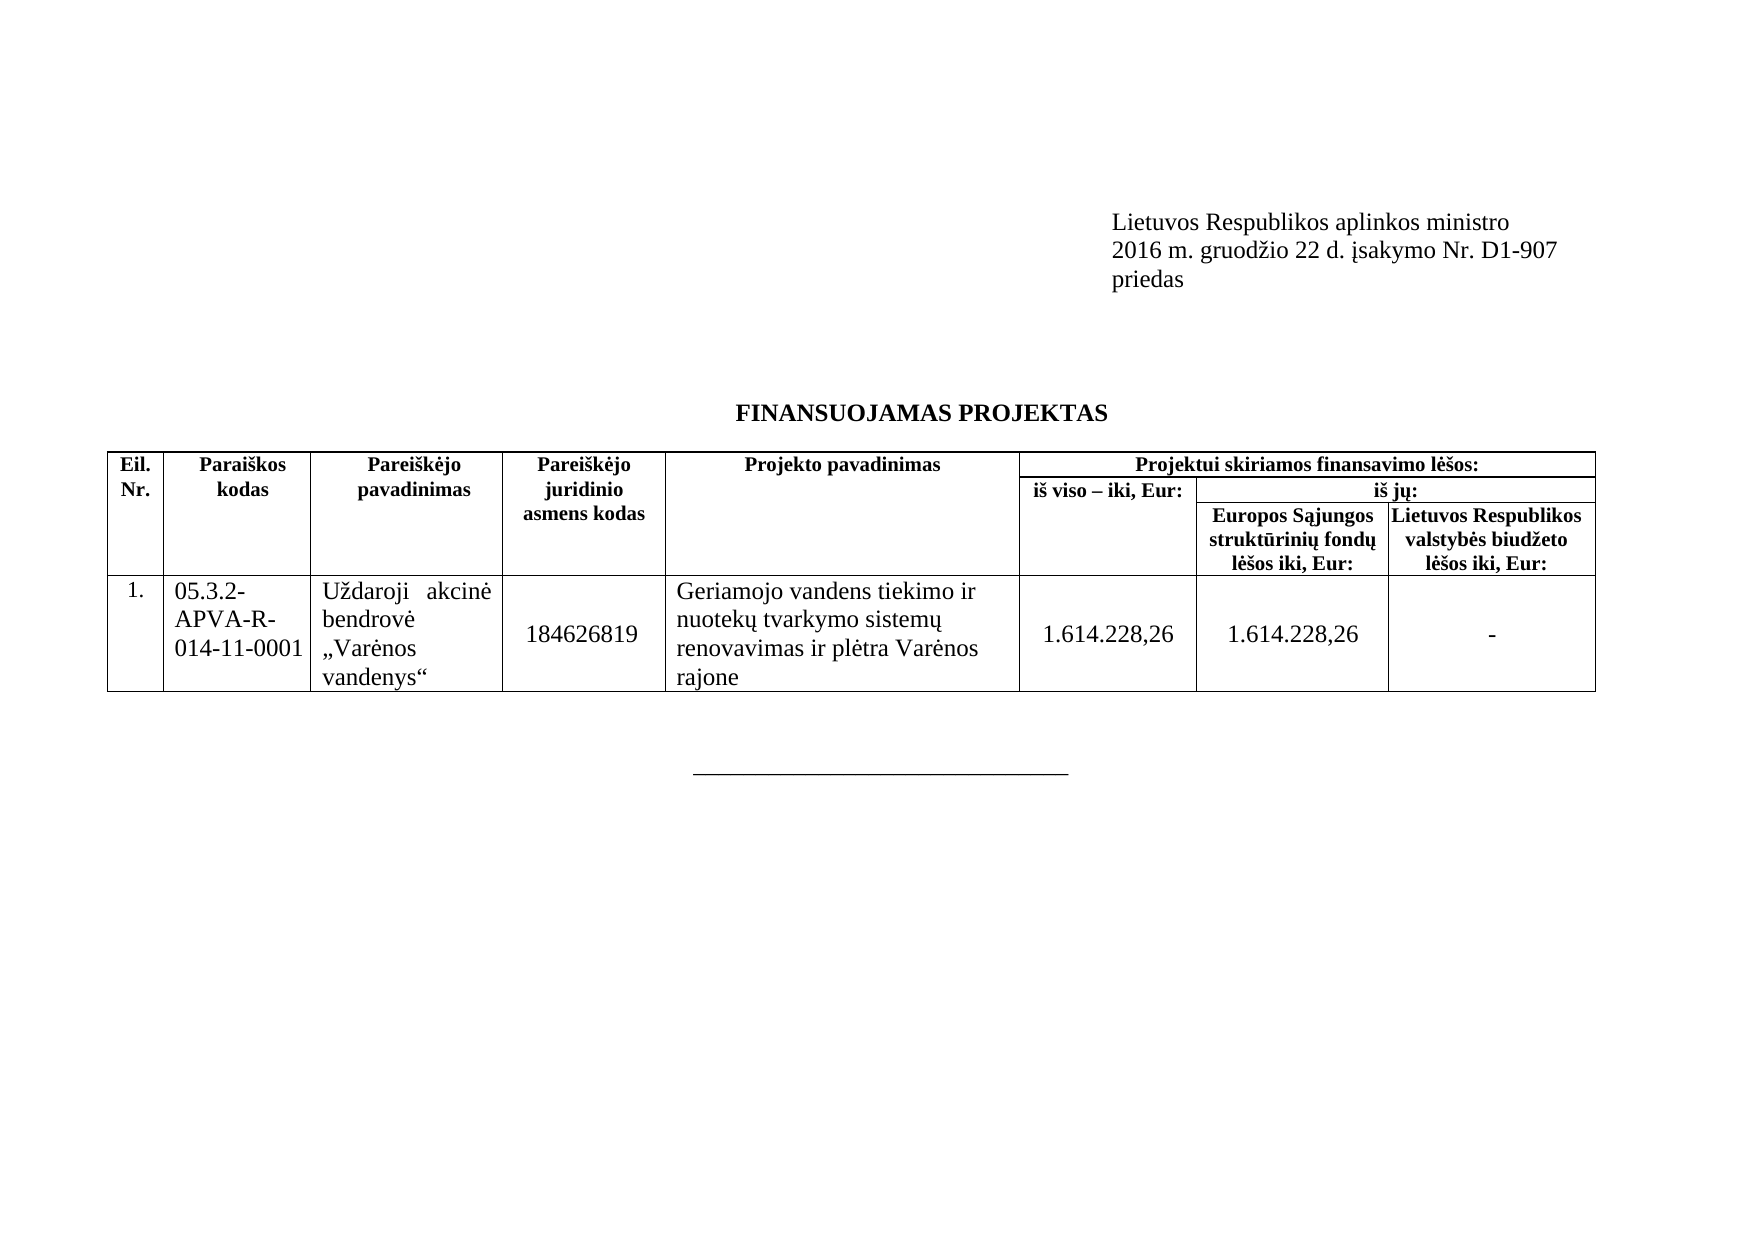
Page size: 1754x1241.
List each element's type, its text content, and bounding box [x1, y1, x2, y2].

table_cell 1. [108, 576, 163, 691]
table_cell 1.614.228,26 [1020, 576, 1196, 691]
table_cell [503, 576, 665, 691]
table_header Pareiškėjo juridinio asmens kodas [503, 453, 665, 575]
table_header Projektui skiriamos finansavimo lėšos: [1020, 453, 1595, 476]
table_header 184626819 [524, 617, 665, 649]
text ______________________________ [107, 749, 1654, 778]
table_cell 1.614.228,26 [1197, 576, 1388, 691]
text Lietuvos Respublikos aplinkos ministro [1112, 207, 1654, 235]
text FINANSUOJAMAS PROJEKTAS [107, 398, 1654, 427]
table_header Paraiškos kodas [164, 453, 310, 575]
text priedas [1112, 264, 1654, 293]
table_header Projekto pavadinimas [666, 453, 1019, 575]
table_cell iš viso – iki, Eur: [1020, 478, 1196, 575]
table_header Eil. Nr. [108, 453, 163, 575]
table_cell Geriamojo vandens tiekimo ir nuotekų tvarkymo sistemų renovavimas ir plėtra Varėnos rajone [666, 576, 1019, 691]
table_header Pareiškėjo pavadinimas [311, 453, 502, 575]
table_cell - [1389, 576, 1595, 691]
table_cell Lietuvos Respublikos valstybės biudžeto lėšos iki, Eur: [1389, 503, 1595, 575]
table_cell Uždaroji akcinė bendrovė „Varėnos vandenys“ [311, 576, 502, 691]
table_cell iš jų: [1197, 478, 1595, 502]
table_cell Europos Sąjungos struktūrinių fondų lėšos iki, Eur: [1197, 503, 1388, 575]
text 2016 m. gruodžio 22 d. įsakymo Nr. D1-907 [1112, 235, 1654, 264]
table_cell 05.3.2-APVA-R-014-11-0001 [164, 576, 310, 691]
table_header [514, 617, 524, 649]
